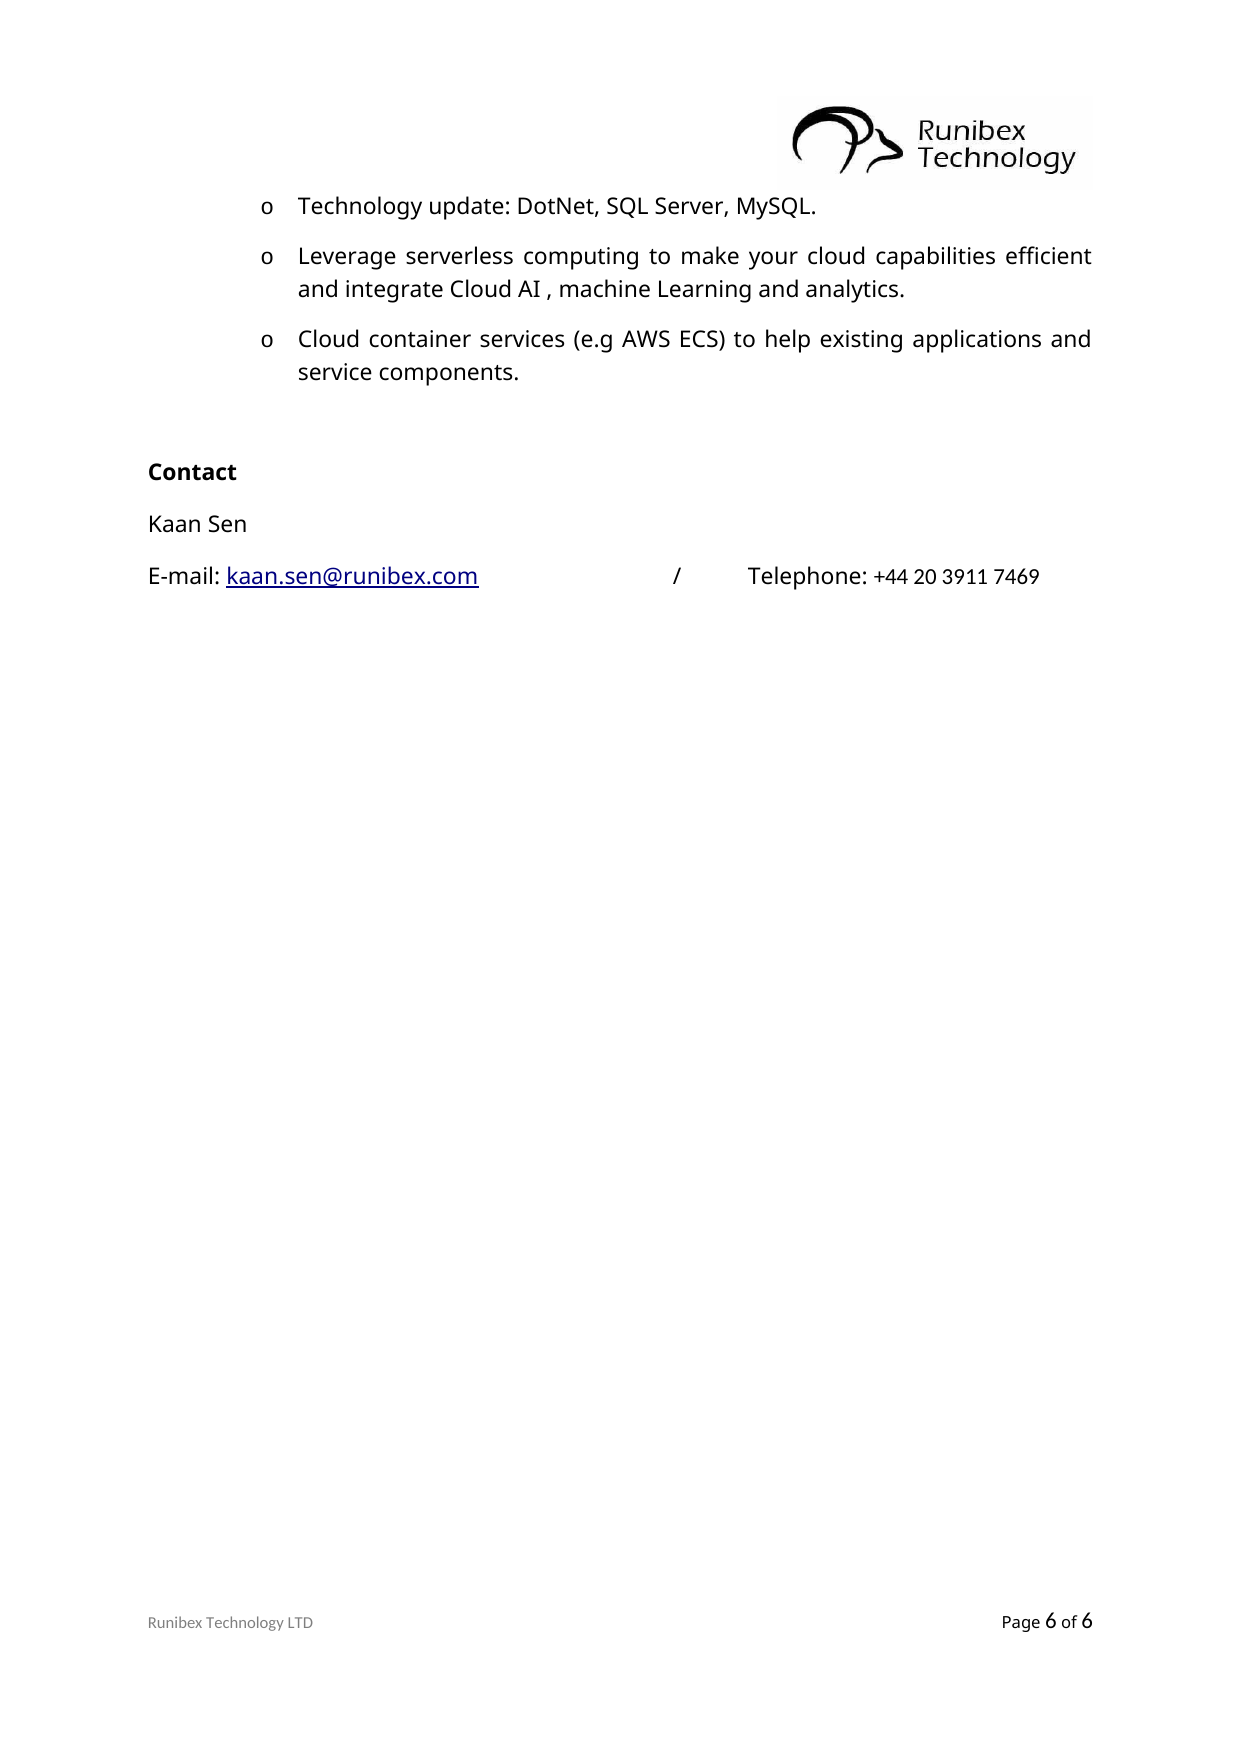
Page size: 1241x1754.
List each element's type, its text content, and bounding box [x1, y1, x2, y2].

list Leverage serverless computing to make your cloud capabilities efficient and integrate Cloud AI , machine Learning and analytics. [260, 240, 1093, 304]
text E-mail: kaan.sen@runibex.com / Telephone: +44 20 3911 7469 [148, 560, 1093, 591]
text Kaan Sen [148, 508, 1093, 539]
text Contact [148, 456, 1093, 487]
list Technology update: DotNet, SQL Server, MySQL. [260, 190, 1093, 221]
list Cloud container services (e.g AWS ECS) to help existing applications and service components. [260, 323, 1093, 387]
